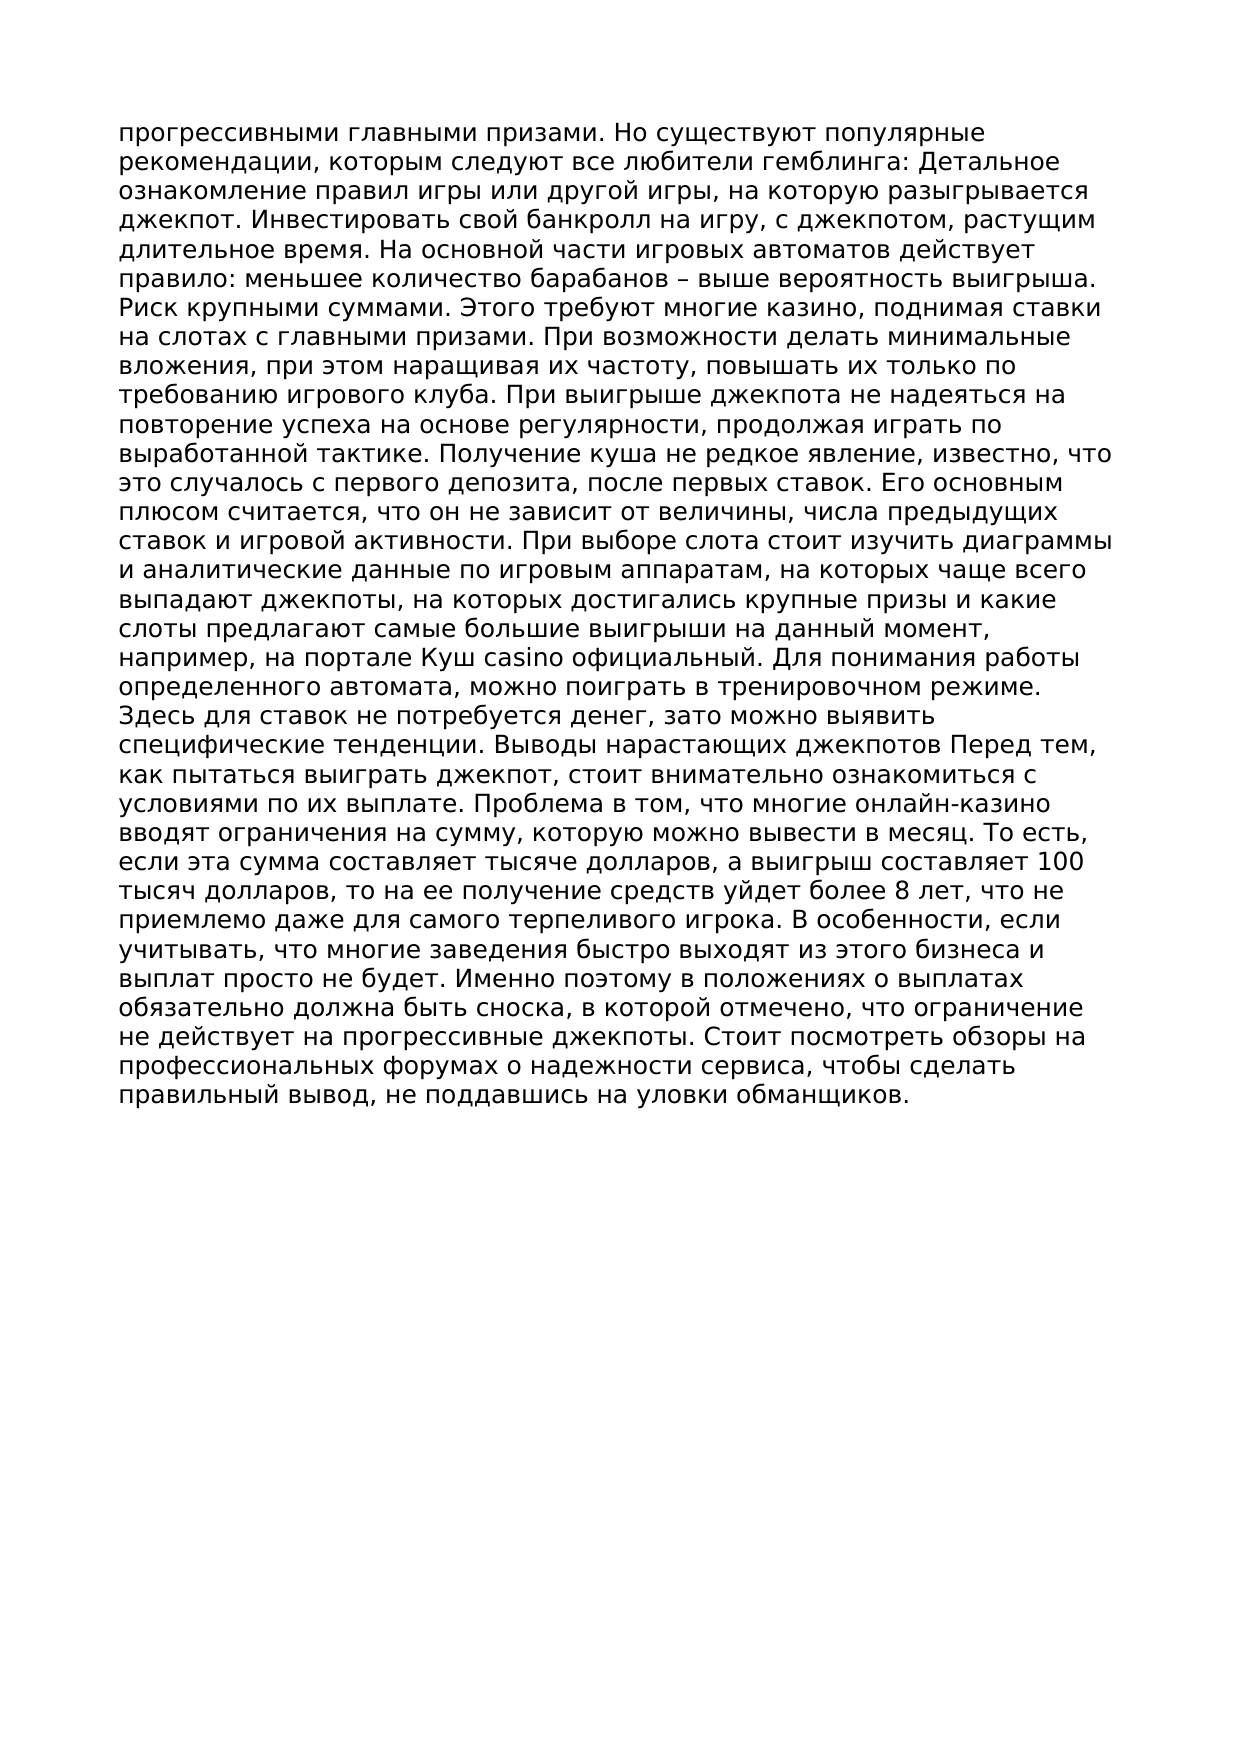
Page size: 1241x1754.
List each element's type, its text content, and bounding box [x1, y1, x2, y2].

text прогрессивными главными призами. Но существуют популярные рекомендации, которым следуют все любители гемблинга: Детальное ознакомление правил игры или другой игры, на которую разыгрывается джекпот. Инвестировать свой банкролл на игру, с джекпотом, растущим длительное время. На основной части игровых автоматов действует правило: меньшее количество барабанов – выше вероятность выигрыша. Риск крупными суммами. Этого требуют многие казино, поднимая ставки на слотах с главными призами. При возможности делать минимальные вложения, при этом наращивая их частоту, повышать их только по требованию игрового клуба. При выигрыше джекпота не надеяться на повторение успеха на основе регулярности, продолжая играть по выработанной тактике. Получение куша не редкое явление, известно, что это случалось с первого депозита, после первых ставок. Его основным плюсом считается, что он не зависит от величины, числа предыдущих ставок и игровой активности. При выборе слота стоит изучить диаграммы и аналитические данные по игровым аппаратам, на которых чаще всего выпадают джекпоты, на которых достигались крупные призы и какие слоты предлагают самые большие выигрыши на данный момент, например, на портале Куш casino официальный. Для понимания работы определенного автомата, можно поиграть в тренировочном режиме. Здесь для ставок не потребуется денег, зато можно выявить специфические тенденции. Выводы нарастающих джекпотов Перед тем, как пытаться выиграть джекпот, стоит внимательно ознакомиться с условиями по их выплате. Проблема в том, что многие онлайн-казино вводят ограничения на сумму, которую можно вывести в месяц. То есть, если эта сумма составляет тысяче долларов, а выигрыш составляет 100 тысяч долларов, то на ее получение средств уйдет более 8 лет, что не приемлемо даже для самого терпеливого игрока. В особенности, если учитывать, что многие заведения быстро выходят из этого бизнеса и выплат просто не будет. Именно поэтому в положениях о выплатах обязательно должна быть сноска, в которой отмечено, что ограничение не действует на прогрессивные джекпоты. Стоит посмотреть обзоры на профессиональных форумах о надежности сервиса, чтобы сделать правильный вывод, не поддавшись на уловки обманщиков. [118, 118, 1122, 1110]
